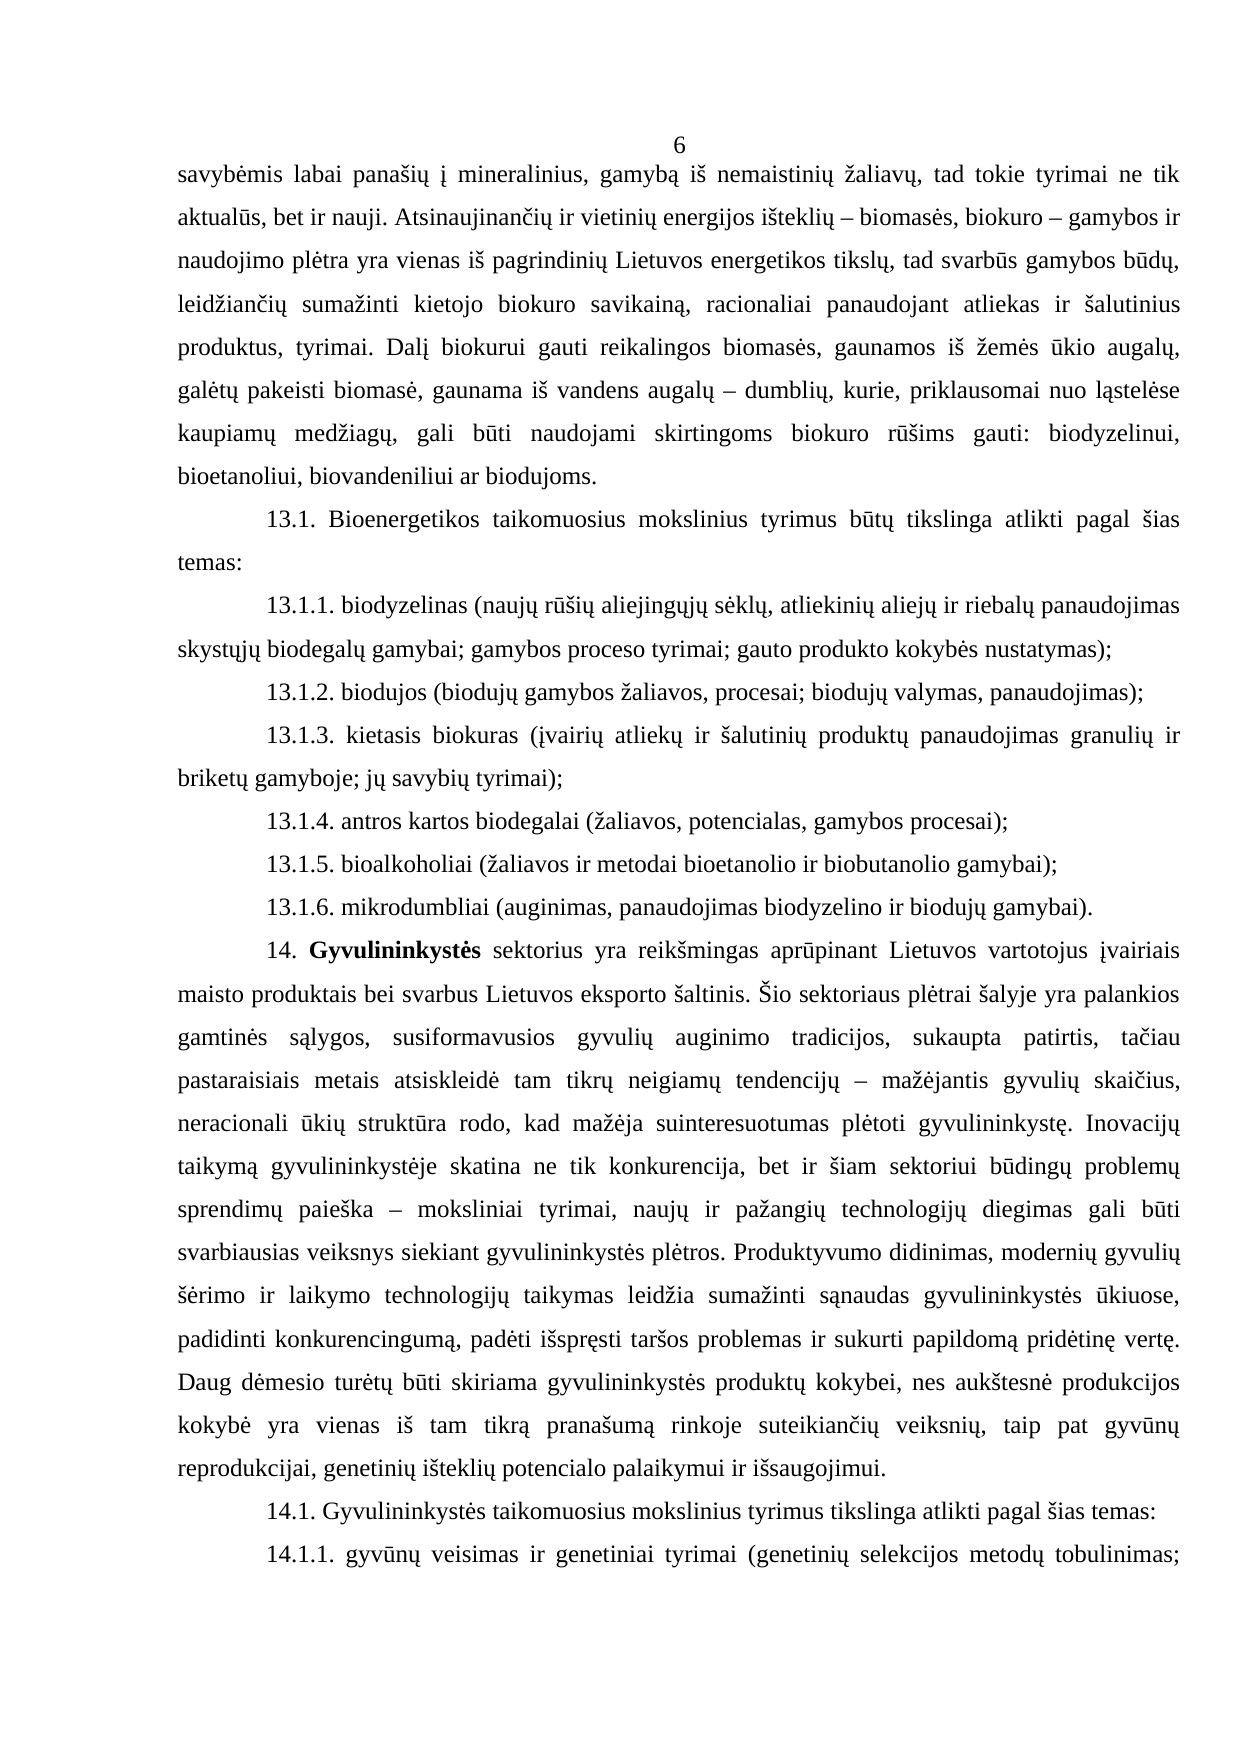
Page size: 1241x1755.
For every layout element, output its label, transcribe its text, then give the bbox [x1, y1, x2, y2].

text 13.1.2. biodujos (biodujų gamybos žaliavos, procesai; biodujų valymas, panaudojimas); [177, 677, 1181, 706]
text 14.1.1. gyvūnų veisimas ir genetiniai tyrimai (genetinių selekcijos metodų tobulinimas; [177, 1539, 1181, 1568]
text 13.1. Bioenergetikos taikomuosius mokslinius tyrimus būtų tikslinga atlikti pagal šias temas: [177, 504, 1181, 576]
text 13.1.3. kietasis biokuras (įvairių atliekų ir šalutinių produktų panaudojimas granulių ir briketų gamyboje; jų savybių tyrimai); [177, 720, 1181, 792]
text 13.1.4. antros kartos biodegalai (žaliavos, potencialas, gamybos procesai); [177, 806, 1181, 835]
text savybėmis labai panašių į mineralinius, gamybą iš nemaistinių žaliavų, tad tokie tyrimai ne tik aktualūs, bet ir nauji. Atsinaujinančių ir vietinių energijos išteklių – biomasės, biokuro – gamybos ir naudojimo plėtra yra vienas iš pagrindinių Lietuvos energetikos tikslų, tad svarbūs gamybos būdų, leidžiančių sumažinti kietojo biokuro savikainą, racionaliai panaudojant atliekas ir šalutinius produktus, tyrimai. Dalį biokurui gauti reikalingos biomasės, gaunamos iš žemės ūkio augalų, galėtų pakeisti biomasė, gaunama iš vandens augalų – dumblių, kurie, priklausomai nuo ląstelėse kaupiamų medžiagų, gali būti naudojami skirtingoms biokuro rūšims gauti: biodyzelinui, bioetanoliui, biovandeniliui ar biodujoms. [177, 159, 1181, 490]
text 13.1.1. biodyzelinas (naujų rūšių aliejingųjų sėklų, atliekinių aliejų ir riebalų panaudojimas skystųjų biodegalų gamybai; gamybos proceso tyrimai; gauto produkto kokybės nustatymas); [177, 591, 1181, 662]
text 13.1.6. mikrodumbliai (auginimas, panaudojimas biodyzelino ir biodujų gamybai). [177, 892, 1181, 921]
text 13.1.5. bioalkoholiai (žaliavos ir metodai bioetanolio ir biobutanolio gamybai); [177, 849, 1181, 878]
text 14.1. Gyvulininkystės taikomuosius mokslinius tyrimus tikslinga atlikti pagal šias temas: [177, 1496, 1181, 1525]
text 14. Gyvulininkystės sektorius yra reikšmingas aprūpinant Lietuvos vartotojus įvairiais maisto produktais bei svarbus Lietuvos eksporto šaltinis. Šio sektoriaus plėtrai šalyje yra palankios gamtinės sąlygos, susiformavusios gyvulių auginimo tradicijos, sukaupta patirtis, tačiau pastaraisiais metais atsiskleidė tam tikrų neigiamų tendencijų – mažėjantis gyvulių skaičius, neracionali ūkių struktūra rodo, kad mažėja suinteresuotumas plėtoti gyvulininkystę. Inovacijų taikymą gyvulininkystėje skatina ne tik konkurencija, bet ir šiam sektoriui būdingų problemų sprendimų paieška – moksliniai tyrimai, naujų ir pažangių technologijų diegimas gali būti svarbiausias veiksnys siekiant gyvulininkystės plėtros. Produktyvumo didinimas, modernių gyvulių šėrimo ir laikymo technologijų taikymas leidžia sumažinti sąnaudas gyvulininkystės ūkiuose, padidinti konkurencingumą, padėti išspręsti taršos problemas ir sukurti papildomą pridėtinę vertę. Daug dėmesio turėtų būti skiriama gyvulininkystės produktų kokybei, nes aukštesnė produkcijos kokybė yra vienas iš tam tikrą pranašumą rinkoje suteikiančių veiksnių, taip pat gyvūnų reprodukcijai, genetinių išteklių potencialo palaikymui ir išsaugojimui. [177, 936, 1181, 1482]
